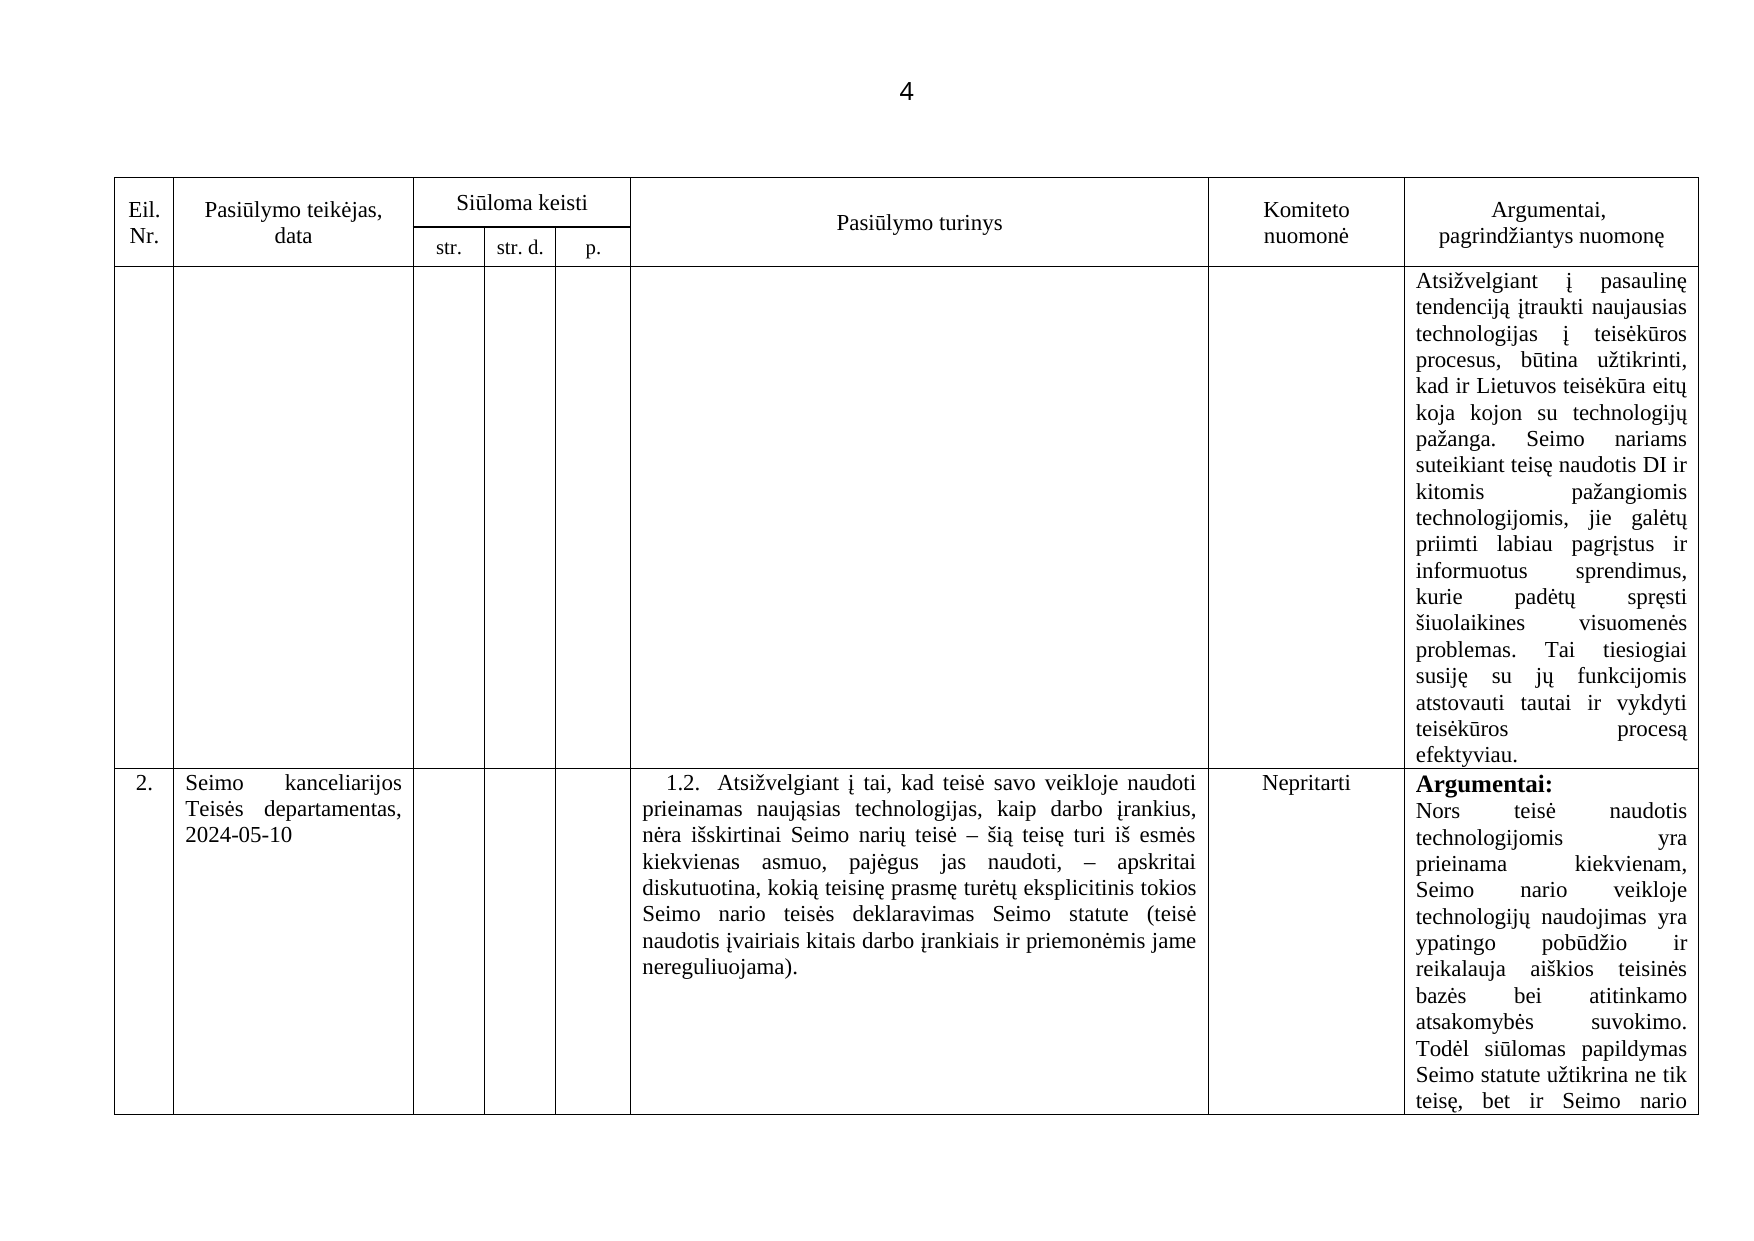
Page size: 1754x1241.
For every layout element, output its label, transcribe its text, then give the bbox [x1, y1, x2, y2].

table_cell [174, 267, 413, 768]
table_cell [115, 267, 173, 768]
table_cell str. d. [485, 228, 555, 266]
table_cell [1209, 267, 1404, 768]
table_cell Atsižvelgiant į pasaulinę tendenciją įtraukti naujausias technologijas į teisėkūros procesus, būtina užtikrinti, kad ir Lietuvos teisėkūra eitų koja kojon su technologijų pažanga. Seimo nariams suteikiant teisę naudotis DI ir kitomis pažangiomis technologijomis, jie galėtų priimti labiau pagrįstus ir informuotus sprendimus, kurie padėtų spręsti šiuolaikines visuomenės problemas. Tai tiesiogiai susiję su jų funkcijomis atstovauti tautai ir vykdyti teisėkūros procesą efektyviau. [1405, 267, 1698, 768]
table_header Pasiūlymo turinys [631, 178, 1208, 266]
table_cell Seimo kanceliarijos Teisės departamentas, 2024-05-10 [174, 769, 413, 1114]
table_header Argumentai, pagrindžiantys nuomonę [1405, 178, 1698, 266]
table_cell str. [414, 228, 484, 266]
table_cell [556, 267, 630, 768]
table_cell [485, 769, 555, 1114]
table_cell [631, 267, 1208, 768]
table_header Eil. Nr. [115, 178, 173, 266]
table_cell [485, 267, 555, 768]
table_header Komiteto nuomonė [1209, 178, 1404, 266]
table_cell Nepritarti [1209, 769, 1404, 1114]
table_cell Argumentai: Nors teisė naudotis technologijomis yra prieinama kiekvienam, Seimo nario veikloje technologijų naudojimas yra ypatingo pobūdžio ir reikalauja aiškios teisinės bazės bei atitinkamo atsakomybės suvokimo. Todėl siūlomas papildymas Seimo statute užtikrina ne tik teisę, bet ir Seimo nario [1405, 769, 1698, 1114]
table_cell p. [556, 228, 630, 266]
table_header Pasiūlymo teikėjas, data [174, 178, 413, 266]
table_cell [414, 267, 484, 768]
table_cell [414, 769, 484, 1114]
table_cell 1.2. Atsižvelgiant į tai, kad teisė savo veikloje naudoti prieinamas naująsias technologijas, kaip darbo įrankius, nėra išskirtinai Seimo narių teisė – šią teisę turi iš esmės kiekvienas asmuo, pajėgus jas naudoti, – apskritai diskutuotina, kokią teisinę prasmę turėtų eksplicitinis tokios Seimo nario teisės deklaravimas Seimo statute (teisė naudotis įvairiais kitais darbo įrankiais ir priemonėmis jame nereguliuojama). [631, 769, 1208, 1114]
table_cell 2. [115, 769, 173, 1114]
table_cell [556, 769, 630, 1114]
table_header Siūloma keisti [414, 178, 630, 226]
